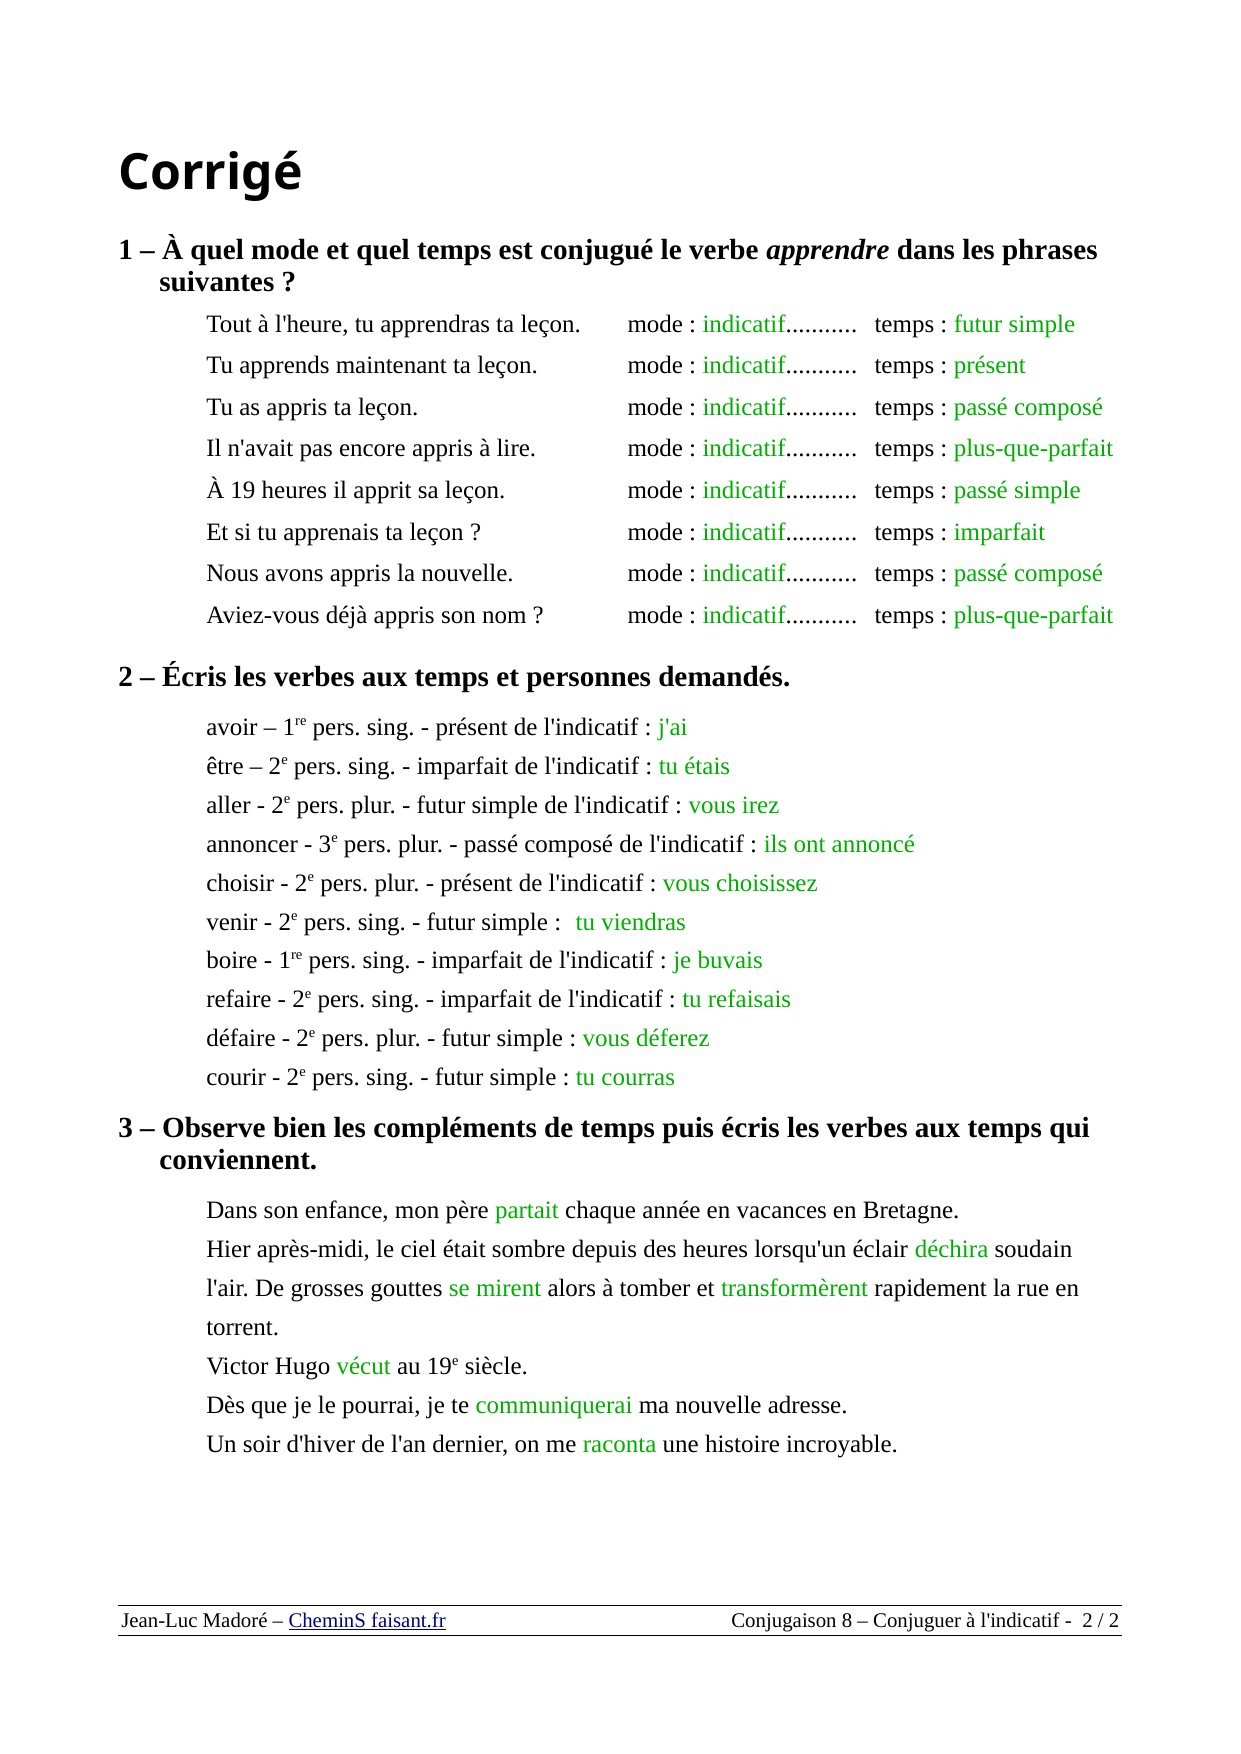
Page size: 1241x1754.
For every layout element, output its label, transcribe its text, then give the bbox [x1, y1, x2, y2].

text refaire - 2e pers. sing. - imparfait de l'indicatif : tu refaisais [206, 977, 1119, 1016]
text Nous avons appris la nouvelle. mode : indicatif temps : passé composé [206, 559, 1119, 587]
text Tu apprends maintenant ta leçon. mode : indicatif temps : présent [206, 351, 1122, 379]
text Corrigé [118, 136, 1122, 204]
text Un soir d'hiver de l'an dernier, on me raconta une histoire incroyable. [206, 1421, 1119, 1460]
text Et si tu apprenais ta leçon ? mode : indicatif temps : imparfait [206, 518, 1122, 545]
text Dans son enfance, mon père partait chaque année en vacances en Bretagne. [206, 1188, 1119, 1227]
text 2 – Écris les verbes aux temps et personnes demandés. [118, 660, 1122, 692]
text choisir - 2e pers. plur. - présent de l'indicatif : vous choisissez [206, 860, 1119, 899]
text Tu as appris ta leçon. mode : indicatif temps : passé composé [206, 393, 1122, 421]
text À 19 heures il apprit sa leçon. mode : indicatif temps : passé simple [206, 476, 1122, 504]
text Victor Hugo vécut au 19e siècle. [206, 1343, 1119, 1382]
text avoir – 1re pers. sing. - présent de l'indicatif : j'ai [206, 704, 1119, 743]
text 1 – À quel mode et quel temps est conjugué le verbe apprendre dans les phrases suivantes ? [118, 233, 1122, 298]
text Tout à l'heure, tu apprendras ta leçon. mode : indicatif temps : futur simple [206, 310, 1122, 337]
text aller - 2e pers. plur. - futur simple de l'indicatif : vous irez [206, 782, 1119, 821]
text être – 2e pers. sing. - imparfait de l'indicatif : tu étais [206, 743, 1119, 782]
text 3 – Observe bien les compléments de temps puis écris les verbes aux temps qui conviennent. [118, 1111, 1122, 1176]
text boire - 1re pers. sing. - imparfait de l'indicatif : je buvais [206, 938, 1119, 977]
text Hier après-midi, le ciel était sombre depuis des heures lorsqu'un éclair déchira soudain l'air. De grosses gouttes se mirent alors à tomber et transformèrent rapidement la rue en torrent. [206, 1227, 1119, 1343]
text défaire - 2e pers. plur. - futur simple : vous déferez [206, 1016, 1119, 1055]
text Aviez-vous déjà appris son nom ? mode : indicatif temps : plus-que-parfait [206, 601, 1119, 628]
text annoncer - 3e pers. plur. - passé composé de l'indicatif : ils ont annoncé [206, 821, 1119, 860]
text venir - 2e pers. sing. - futur simple : tu viendras [206, 899, 1119, 938]
text courir - 2e pers. sing. - futur simple : tu courras [206, 1055, 1119, 1094]
text Dès que je le pourrai, je te communiquerai ma nouvelle adresse. [206, 1382, 1119, 1421]
text Il n'avait pas encore appris à lire. mode : indicatif temps : plus-que-parfait [206, 434, 1122, 462]
